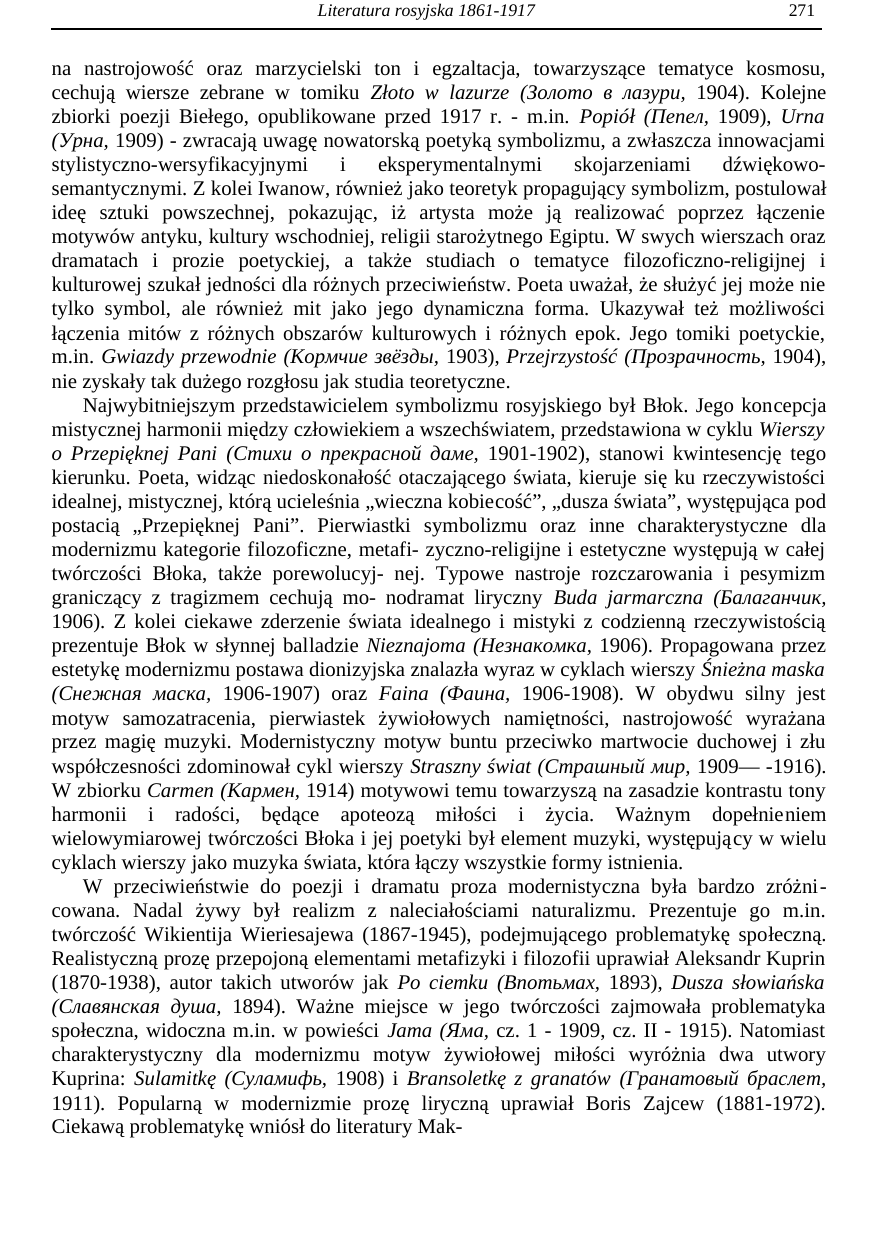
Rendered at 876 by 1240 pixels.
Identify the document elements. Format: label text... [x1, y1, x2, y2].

text W przeciwieństwie do poezji i dramatu proza modernistyczna była bardzo zróżni­cowana. Nadal żywy był realizm z naleciałościami naturalizmu. Prezentuje go m.in. twórczość Wikientija Wieriesajewa (1867-1945), podejmującego problematykę spo­łeczną. Realistyczną prozę przepojoną elementami metafizyki i filozofii uprawiał Aleksandr Kuprin (1870-1938), autor takich utworów jak Po ciemku (Впотьмах, 1893), Dusza słowiańska (Славянская душа, 1894). Ważne miejsce w jego twórczości zajmowała problematyka społeczna, widoczna m.in. w powieści Jama (Яма, cz. 1 - 1909, cz. II - 1915). Natomiast charakterystyczny dla modernizmu motyw żywiołowej miłości wyróżnia dwa utwory Kuprina: Sulamitkę (Суламифь, 1908) i Bransoletkę z granatów (Гранатовый браслет, 1911). Popularną w modernizmie prozę liryczną uprawiał Boris Zajcew (1881-1972). Ciekawą problematykę wniósł do literatury Mak- [51, 874, 826, 1138]
text 271 [788, 0, 819, 20]
text Literatura rosyjska 1861-1917 [317, 0, 555, 20]
text na nastrojowość oraz marzycielski ton i egzaltacja, towarzyszące tematyce kosmosu, cechują wiersze zebrane w tomiku Złoto w lazurze (Золото в лазури, 1904). Kolejne zbiorki poezji Biełego, opublikowane przed 1917 r. - m.in. Popiół (Пепел, 1909), Urna (Урна, 1909) - zwracają uwagę nowatorską poetyką symbolizmu, a zwłaszcza innowacjami stylistyczno-wersyfikacyjnymi i eksperymentalnymi skojarzeniami dźwiękowo-semantycznymi. Z kolei Iwanow, również jako teoretyk propagujący sym­bolizm, postulował ideę sztuki powszechnej, pokazując, iż artysta może ją realizować poprzez łączenie motywów antyku, kultury wschodniej, religii starożytnego Egiptu. W swych wierszach oraz dramatach i prozie poetyckiej, a także studiach o tematyce filozoficzno-religijnej i kulturowej szukał jedności dla różnych przeciwieństw. Poeta uważał, że służyć jej może nie tylko symbol, ale również mit jako jego dynamiczna forma. Ukazywał też możliwości łączenia mitów z różnych obszarów kulturowych i różnych epok. Jego tomiki poetyckie, m.in. Gwiazdy przewodnie (Кормчие звёзды, 1903), Przejrzystość (Прозрачность, 1904), nie zyskały tak dużego rozgłosu jak studia teoretyczne. [51, 56, 826, 393]
text Najwybitniejszym przedstawicielem symbolizmu rosyjskiego był Błok. Jego kon­cepcja mistycznej harmonii między człowiekiem a wszechświatem, przedstawiona w cyklu Wierszy o Przepięknej Pani (Стихи о прекрасной даме, 1901-1902), stano­wi kwintesencję tego kierunku. Poeta, widząc niedoskonałość otaczającego świata, kieruje się ku rzeczywistości idealnej, mistycznej, którą ucieleśnia „wieczna kobie­cość”, „dusza świata”, występująca pod postacią „Przepięknej Pani”. Pierwiastki sym­bolizmu oraz inne charakterystyczne dla modernizmu kategorie filozoficzne, metafi- zyczno-religijne i estetyczne występują w całej twórczości Błoka, także porewolucyj- nej. Typowe nastroje rozczarowania i pesymizm graniczący z tragizmem cechują mo- nodramat liryczny Buda jarmarczna (Балаганчик, 1906). Z kolei ciekawe zderzenie świata idealnego i mistyki z codzienną rzeczywistością prezentuje Błok w słynnej bal­ladzie Nieznajoma (Незнакомка, 1906). Propagowana przez estetykę modernizmu postawa dionizyjska znalazła wyraz w cyklach wierszy Śnieżna maska (Снежная маска, 1906-1907) oraz Faina (Фаина, 1906-1908). W obydwu silny jest motyw samozatracenia, pierwiastek żywiołowych namiętności, nastrojowość wyrażana przez magię muzyki. Modernistyczny motyw buntu przeciwko martwocie duchowej i złu współczesności zdominował cykl wierszy Straszny świat (Страшный мир, 1909— -1916). W zbiorku Carmen (Кармен, 1914) motywowi temu towarzyszą na zasadzie kontrastu tony harmonii i radości, będące apoteozą miłości i życia. Ważnym dopełnie­niem wielowymiarowej twórczości Błoka i jej poetyki był element muzyki, występują­cy w wielu cyklach wierszy jako muzyka świata, która łączy wszystkie formy istnienia. [51, 393, 826, 874]
